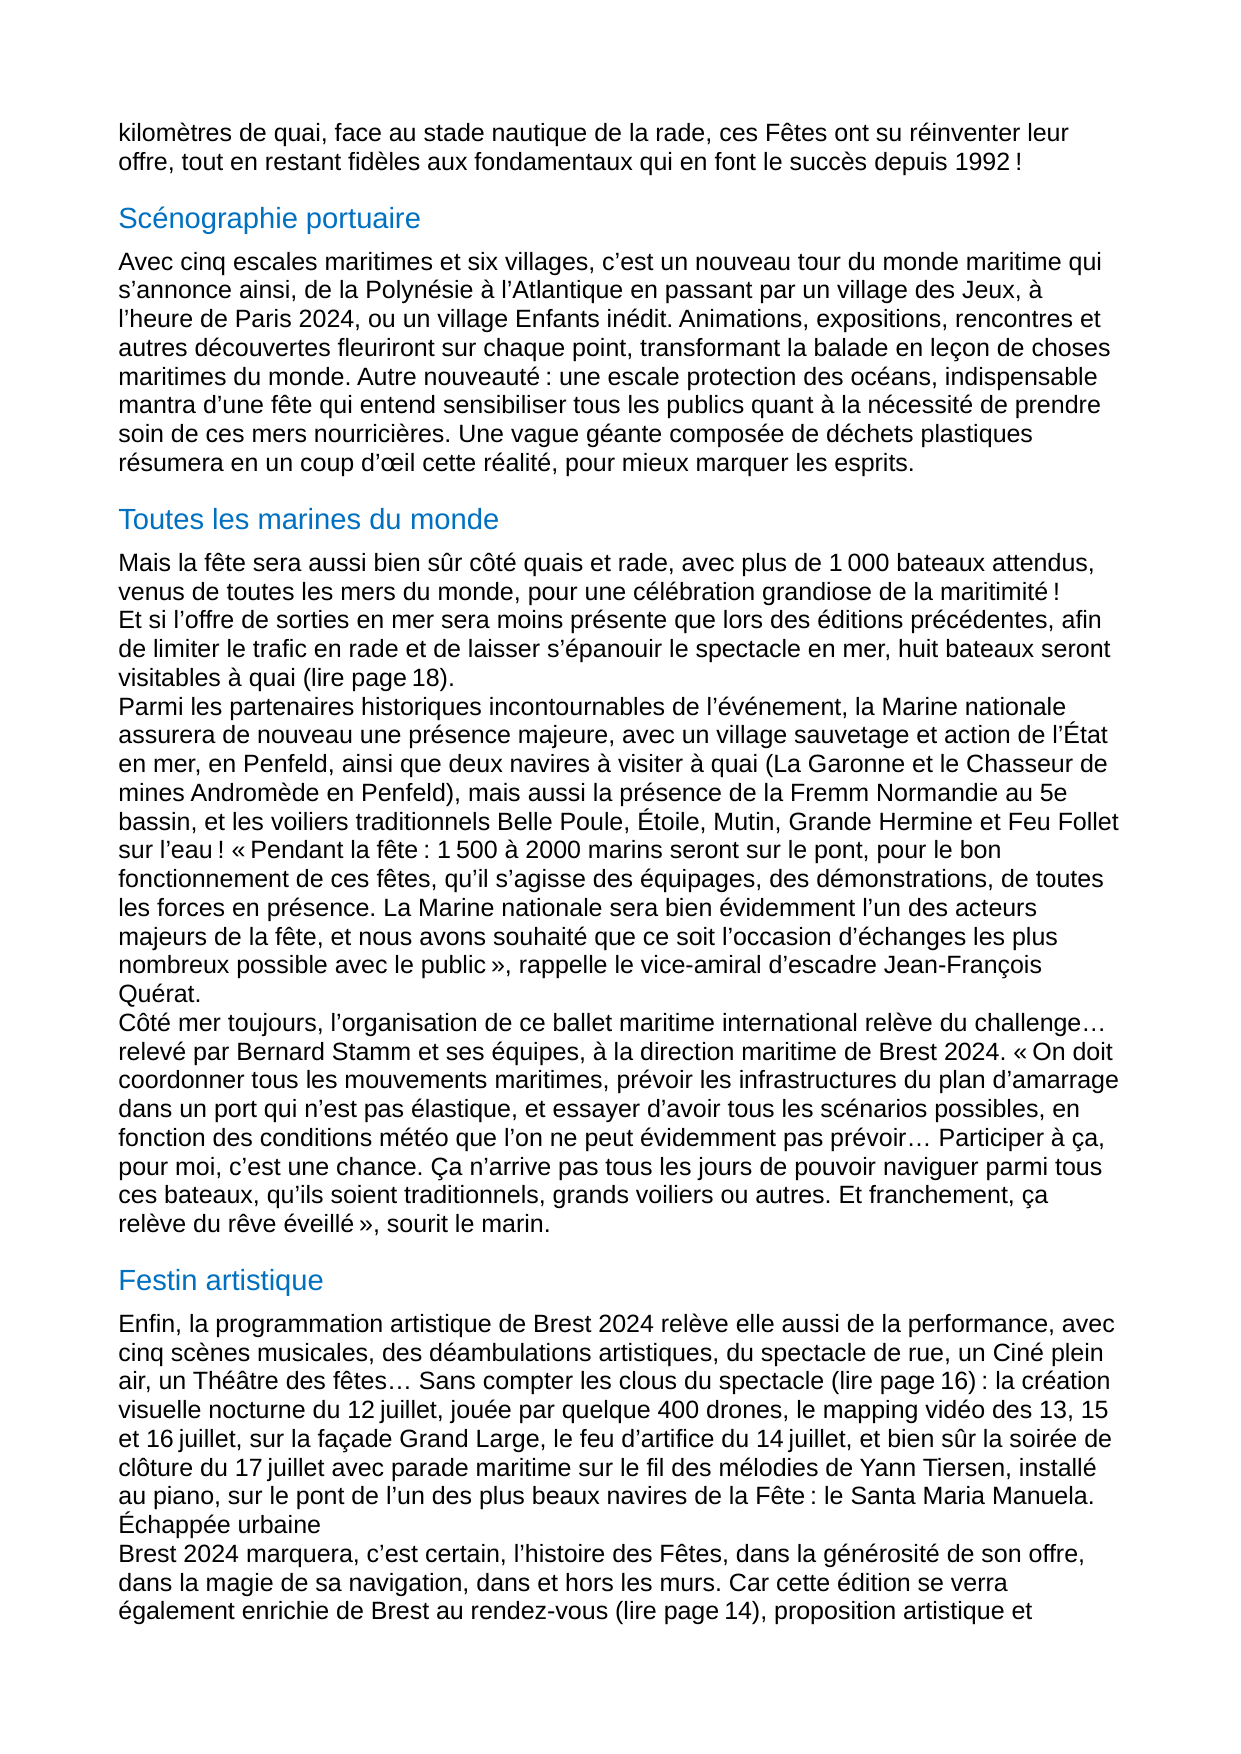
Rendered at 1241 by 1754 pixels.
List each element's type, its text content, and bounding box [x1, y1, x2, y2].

text Échappée urbaine [118, 1510, 1122, 1539]
text Côté mer toujours, l’organisation de ce ballet maritime international relève du challenge… relevé par Bernard Stamm et ses équipes, à la direction maritime de Brest 2024. « On doit coordonner tous les mouvements maritimes, prévoir les infrastructures du plan d’amarrage dans un port qui n’est pas élastique, et essayer d’avoir tous les scénarios possibles, en fonction des conditions météo que l’on ne peut évidemment pas prévoir… Participer à ça, pour moi, c’est une chance. Ça n’arrive pas tous les jours de pouvoir naviguer parmi tous ces bateaux, qu’ils soient traditionnels, grands voiliers ou autres. Et franchement, ça relève du rêve éveillé », sourit le marin. [118, 1008, 1122, 1238]
text kilomètres de quai, face au stade nautique de la rade, ces Fêtes ont su réinventer leur offre, tout en restant fidèles aux fondamentaux qui en font le succès depuis 1992 ! [118, 118, 1122, 176]
subtitle Festin artistique [118, 1263, 1122, 1296]
text Et si l’offre de sorties en mer sera moins présente que lors des éditions précédentes, afin de limiter le trafic en rade et de laisser s’épanouir le spectacle en mer, huit bateaux seront visitables à quai (lire page 18). [118, 605, 1122, 691]
text Avec cinq escales maritimes et six villages, c’est un nouveau tour du monde maritime qui s’annonce ainsi, de la Polynésie à l’Atlantique en passant par un village des Jeux, à l’heure de Paris 2024, ou un village Enfants inédit. Animations, expositions, rencontres et autres découvertes fleuriront sur chaque point, transformant la balade en leçon de choses maritimes du monde. Autre nouveauté : une escale protection des océans, indispensable mantra d’une fête qui entend sensibiliser tous les publics quant à la nécessité de prendre soin de ces mers nourricières. Une vague géante composée de déchets plastiques résumera en un coup d’œil cette réalité, pour mieux marquer les esprits. [118, 247, 1122, 477]
text Mais la fête sera aussi bien sûr côté quais et rade, avec plus de 1 000 bateaux attendus, venus de toutes les mers du monde, pour une célébration grandiose de la maritimité ! [118, 548, 1122, 605]
text Parmi les partenaires historiques incontournables de l’événement, la Marine nationale assurera de nouveau une présence majeure, avec un village sauvetage et action de l’État en mer, en Penfeld, ainsi que deux navires à visiter à quai (La Garonne et le Chasseur de mines Andromède en Penfeld), mais aussi la présence de la Fremm Normandie au 5e bassin, et les voiliers traditionnels Belle Poule, Étoile, Mutin, Grande Hermine et Feu Follet sur l’eau ! « Pendant la fête : 1 500 à 2000 marins seront sur le pont, pour le bon fonctionnement de ces fêtes, qu’il s’agisse des équipages, des démonstrations, de toutes les forces en présence. La Marine nationale sera bien évidemment l’un des acteurs majeurs de la fête, et nous avons souhaité que ce soit l’occasion d’échanges les plus nombreux possible avec le public », rappelle le vice-amiral d’escadre Jean-François Quérat. [118, 691, 1122, 1008]
subtitle Toutes les marines du monde [118, 502, 1122, 535]
text Brest 2024 marquera, c’est certain, l’histoire des Fêtes, dans la générosité de son offre, dans la magie de sa navigation, dans et hors les murs. Car cette édition se verra également enrichie de Brest au rendez-vous (lire page 14), proposition artistique et [118, 1539, 1122, 1625]
text Enfin, la programmation artistique de Brest 2024 relève elle aussi de la performance, avec cinq scènes musicales, des déambulations artistiques, du spectacle de rue, un Ciné plein air, un Théâtre des fêtes… Sans compter les clous du spectacle (lire page 16) : la création visuelle nocturne du 12 juillet, jouée par quelque 400 drones, le mapping vidéo des 13, 15 et 16 juillet, sur la façade Grand Large, le feu d’artifice du 14 juillet, et bien sûr la soirée de clôture du 17 juillet avec parade maritime sur le fil des mélodies de Yann Tiersen, installé au piano, sur le pont de l’un des plus beaux navires de la Fête : le Santa Maria Manuela. [118, 1309, 1122, 1510]
subtitle Scénographie portuaire [118, 201, 1122, 234]
